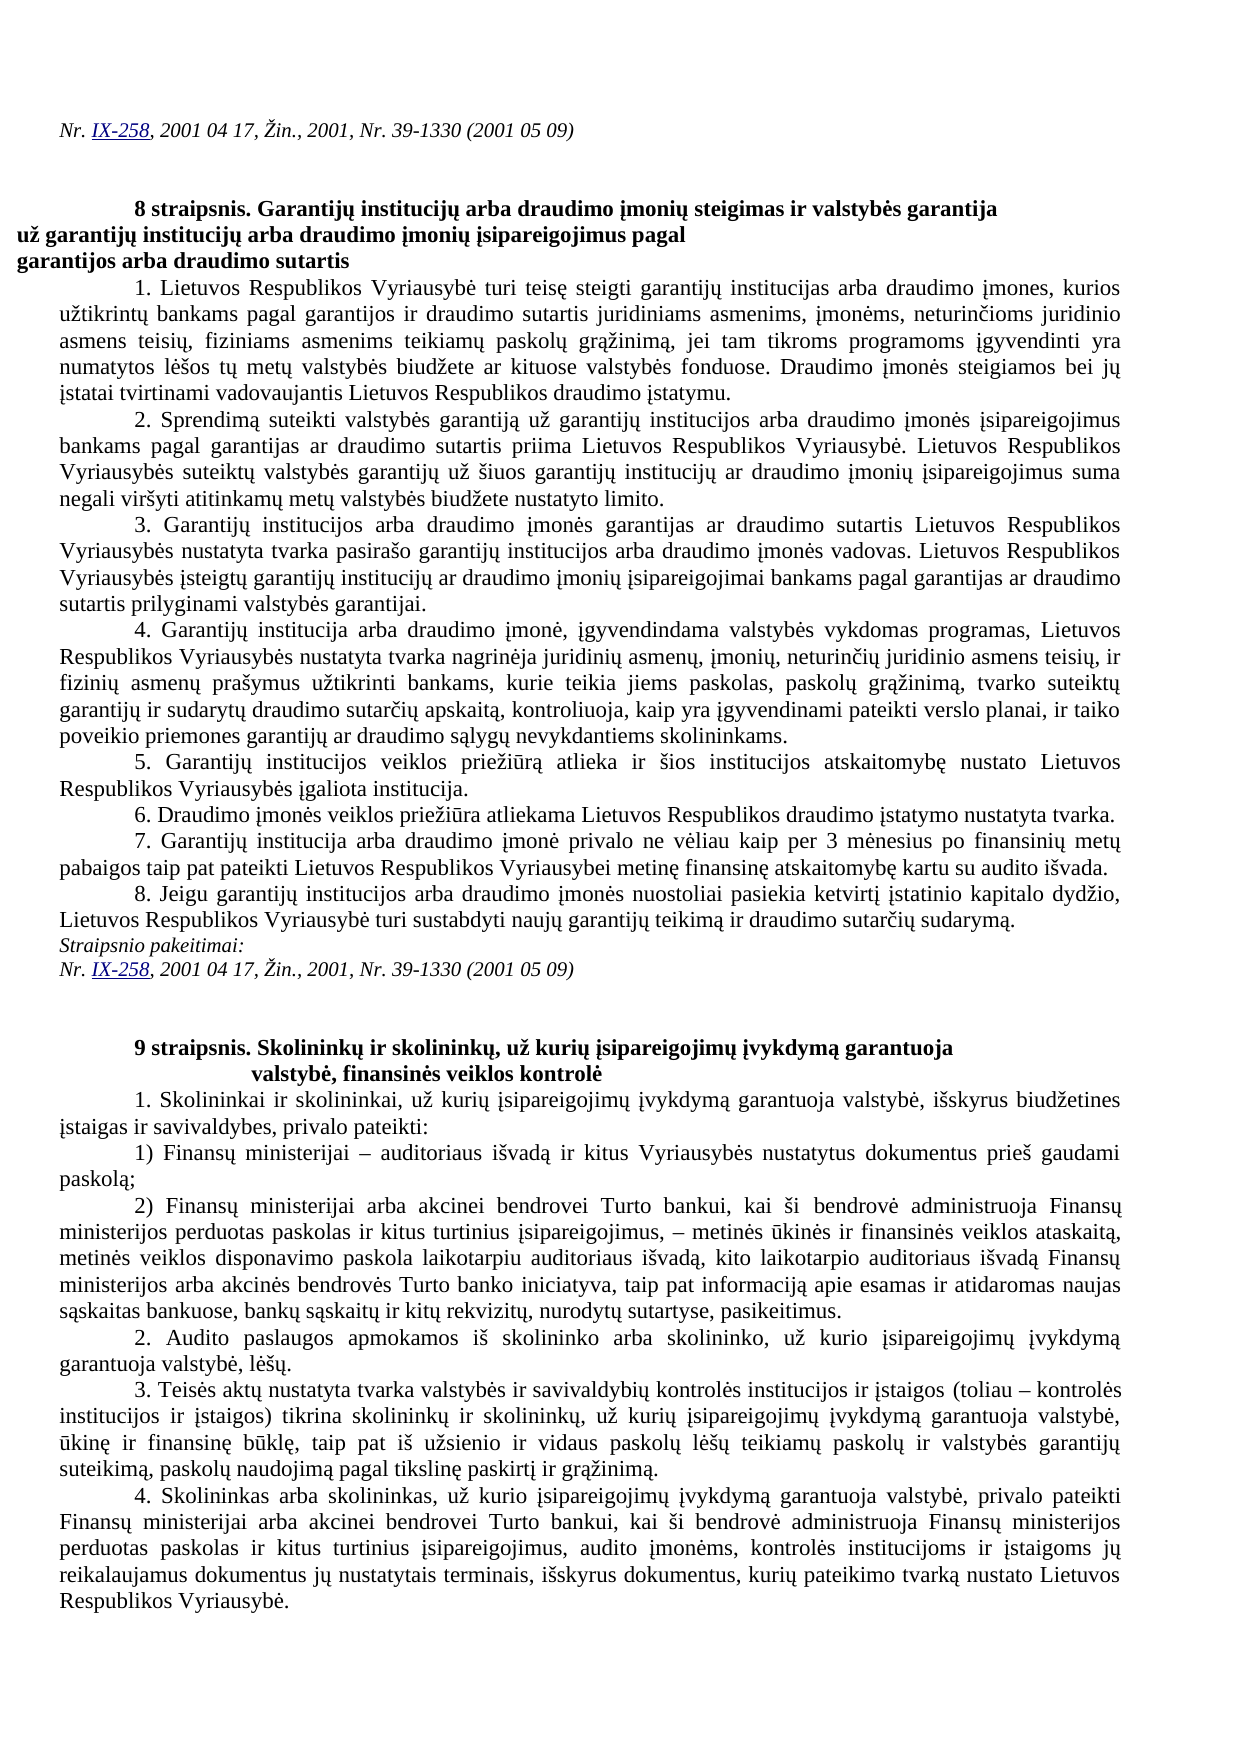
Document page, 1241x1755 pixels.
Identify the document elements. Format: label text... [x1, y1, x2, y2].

text 7. Garantijų institucija arba draudimo įmonė privalo ne vėliau kaip per 3 mėnesius po finansinių metų pabaigos taip pat pateikti Lietuvos Respublikos Vyriausybei metinę finansinę atskaitomybę kartu su audito išvada. [59, 827, 1122, 880]
text Nr. IX-258, 2001 04 17, Žin., 2001, Nr. 39-1330 (2001 05 09) [59, 118, 1122, 142]
text garantijos arba draudimo sutartis [17, 248, 1122, 274]
text 4. Skolininkas arba skolininkas, už kurio įsipareigojimų įvykdymą garantuoja valstybė, privalo pateikti Finansų ministerijai arba akcinei bendrovei Turto bankui, kai ši bendrovė administruoja Finansų ministerijos perduotas paskolas ir kitus turtinius įsipareigojimus, audito įmonėms, kontrolės institucijoms ir įstaigoms jų reikalaujamus dokumentus jų nustatytais terminais, išskyrus dokumentus, kurių pateikimo tvarką nustato Lietuvos Respublikos Vyriausybė. [59, 1482, 1122, 1613]
text 1. Lietuvos Respublikos Vyriausybė turi teisę steigti garantijų institucijas arba draudimo įmones, kurios užtikrintų bankams pagal garantijos ir draudimo sutartis juridiniams asmenims, įmonėms, neturinčioms juridinio asmens teisių, fiziniams asmenims teikiamų paskolų grąžinimą, jei tam tikroms programoms įgyvendinti yra numatytos lėšos tų metų valstybės biudžete ar kituose valstybės fonduose. Draudimo įmonės steigiamos bei jų įstatai tvirtinami vadovaujantis Lietuvos Respublikos draudimo įstatymu. [59, 274, 1122, 406]
text 3. Teisės aktų nustatyta tvarka valstybės ir savivaldybių kontrolės institucijos ir įstaigos (toliau – kontrolės institucijos ir įstaigos) tikrina skolininkų ir skolininkų, už kurių įsipareigojimų įvykdymą garantuoja valstybė, ūkinę ir finansinę būklę, taip pat iš užsienio ir vidaus paskolų lėšų teikiamų paskolų ir valstybės garantijų suteikimą, paskolų naudojimą pagal tikslinę paskirtį ir grąžinimą. [59, 1376, 1122, 1482]
text Straipsnio pakeitimai: [59, 933, 1122, 957]
text už garantijų institucijų arba draudimo įmonių įsipareigojimus pagal [17, 221, 1122, 248]
text 2. Sprendimą suteikti valstybės garantiją už garantijų institucijos arba draudimo įmonės įsipareigojimus bankams pagal garantijas ar draudimo sutartis priima Lietuvos Respublikos Vyriausybė. Lietuvos Respublikos Vyriausybės suteiktų valstybės garantijų už šiuos garantijų institucijų ar draudimo įmonių įsipareigojimus suma negali viršyti atitinkamų metų valstybės biudžete nustatyto limito. [59, 406, 1122, 511]
text 4. Garantijų institucija arba draudimo įmonė, įgyvendindama valstybės vykdomas programas, Lietuvos Respublikos Vyriausybės nustatyta tvarka nagrinėja juridinių asmenų, įmonių, neturinčių juridinio asmens teisių, ir fizinių asmenų prašymus užtikrinti bankams, kurie teikia jiems paskolas, paskolų grąžinimą, tvarko suteiktų garantijų ir sudarytų draudimo sutarčių apskaitą, kontroliuoja, kaip yra įgyvendinami pateikti verslo planai, ir taiko poveikio priemones garantijų ar draudimo sąlygų nevykdantiems skolininkams. [59, 617, 1122, 748]
text 1. Skolininkai ir skolininkai, už kurių įsipareigojimų įvykdymą garantuoja valstybė, išskyrus biudžetines įstaigas ir savivaldybes, privalo pateikti: [59, 1086, 1122, 1139]
text 8 straipsnis. Garantijų institucijų arba draudimo įmonių steigimas ir valstybės garantija [134, 195, 1122, 221]
text 5. Garantijų institucijos veiklos priežiūrą atlieka ir šios institucijos atskaitomybę nustato Lietuvos Respublikos Vyriausybės įgaliota institucija. [59, 748, 1122, 801]
text valstybė, finansinės veiklos kontrolė [251, 1060, 1122, 1086]
text 1) Finansų ministerijai – auditoriaus išvadą ir kitus Vyriausybės nustatytus dokumentus prieš gaudami paskolą; [59, 1139, 1122, 1192]
text 6. Draudimo įmonės veiklos priežiūra atliekama Lietuvos Respublikos draudimo įstatymo nustatyta tvarka. [59, 801, 1122, 827]
text 9 straipsnis. Skolininkų ir skolininkų, už kurių įsipareigojimų įvykdymą garantuoja [134, 1034, 1122, 1060]
text 2. Audito paslaugos apmokamos iš skolininko arba skolininko, už kurio įsipareigojimų įvykdymą garantuoja valstybė, lėšų. [59, 1323, 1122, 1376]
text 3. Garantijų institucijos arba draudimo įmonės garantijas ar draudimo sutartis Lietuvos Respublikos Vyriausybės nustatyta tvarka pasirašo garantijų institucijos arba draudimo įmonės vadovas. Lietuvos Respublikos Vyriausybės įsteigtų garantijų institucijų ar draudimo įmonių įsipareigojimai bankams pagal garantijas ar draudimo sutartis prilyginami valstybės garantijai. [59, 511, 1122, 617]
text 8. Jeigu garantijų institucijos arba draudimo įmonės nuostoliai pasiekia ketvirtį įstatinio kapitalo dydžio, Lietuvos Respublikos Vyriausybė turi sustabdyti naujų garantijų teikimą ir draudimo sutarčių sudarymą. [59, 880, 1122, 933]
text 2) Finansų ministerijai arba akcinei bendrovei Turto bankui, kai ši bendrovė administruoja Finansų ministerijos perduotas paskolas ir kitus turtinius įsipareigojimus, – metinės ūkinės ir finansinės veiklos ataskaitą, metinės veiklos disponavimo paskola laikotarpiu auditoriaus išvadą, kito laikotarpio auditoriaus išvadą Finansų ministerijos arba akcinės bendrovės Turto banko iniciatyva, taip pat informaciją apie esamas ir atidaromas naujas sąskaitas bankuose, bankų sąskaitų ir kitų rekvizitų, nurodytų sutartyse, pasikeitimus. [59, 1192, 1122, 1323]
text Nr. IX-258, 2001 04 17, Žin., 2001, Nr. 39-1330 (2001 05 09) [59, 957, 1122, 981]
